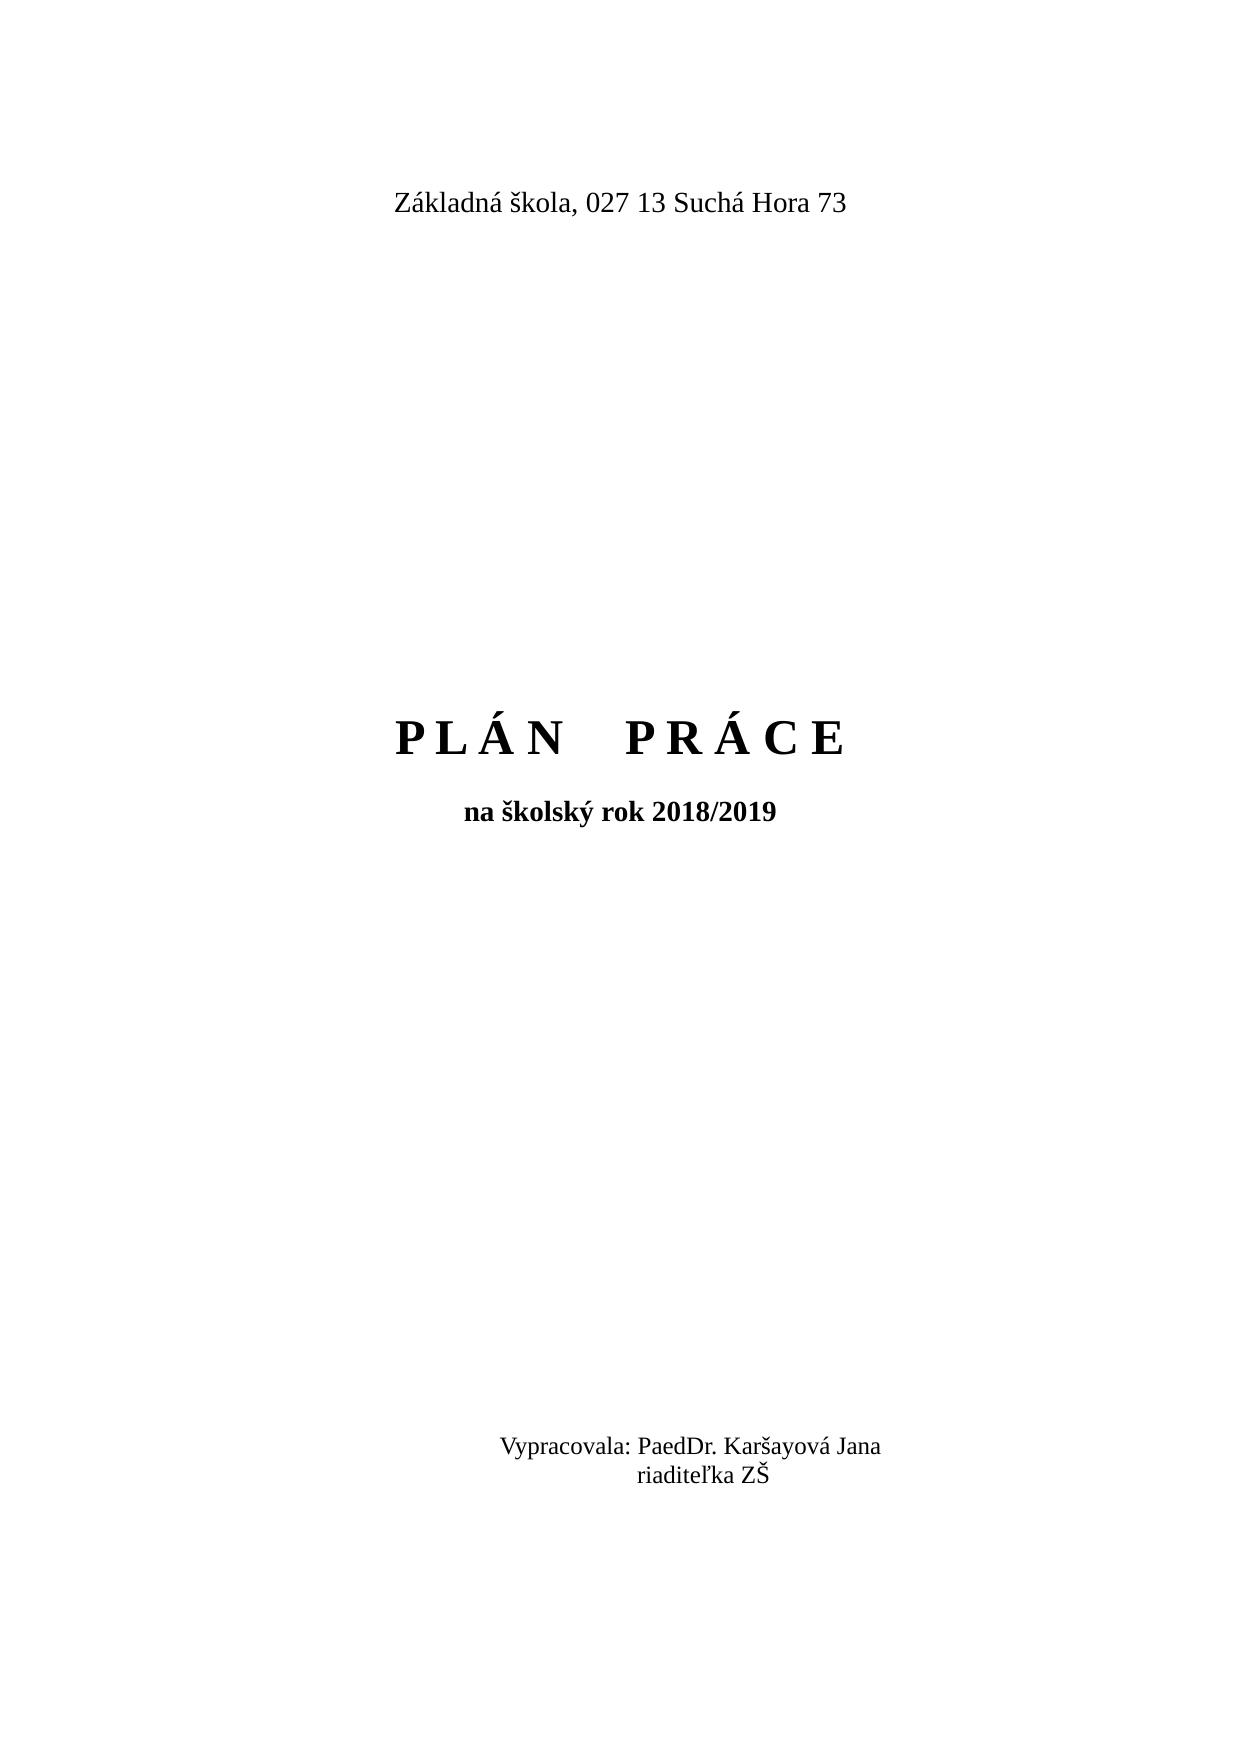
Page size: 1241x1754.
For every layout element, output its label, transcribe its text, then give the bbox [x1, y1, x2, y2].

text na školský rok 2018/2019 [118, 794, 1122, 827]
text riaditeľka ZŠ [118, 1460, 1122, 1488]
subtitle P L Á N P R Á C E [118, 707, 1122, 765]
text Základná škola, 027 13 Suchá Hora 73 [118, 185, 1122, 219]
text Vypracovala: PaedDr. Karšayová Jana [118, 1431, 1122, 1460]
